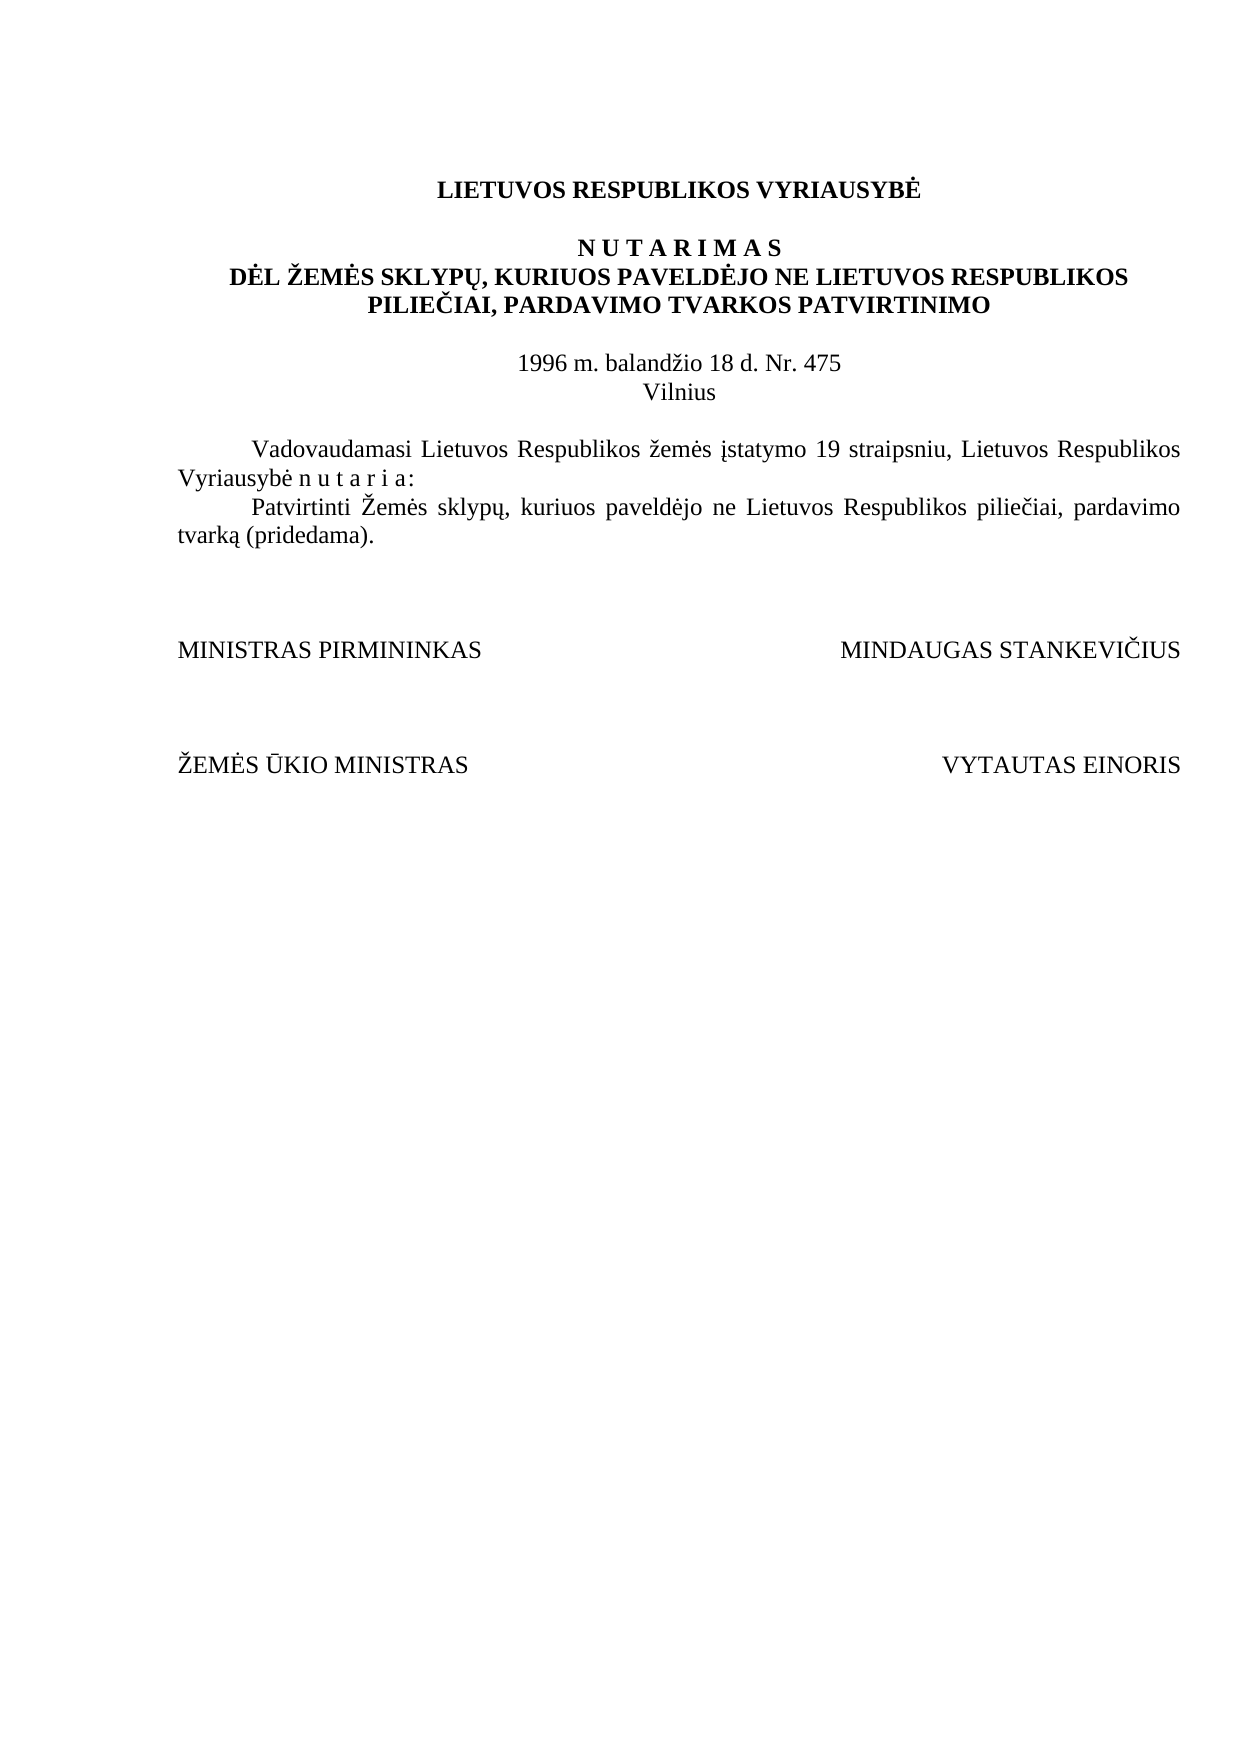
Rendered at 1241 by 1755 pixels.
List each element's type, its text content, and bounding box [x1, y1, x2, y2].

text Vilnius [177, 377, 1181, 406]
text N U T A R I M A S [177, 233, 1181, 262]
text MINISTRAS PIRMININKAS MINDAUGAS STANKEVIČIUS [177, 636, 1181, 664]
text LIETUVOS RESPUBLIKOS VYRIAUSYBĖ [177, 176, 1181, 204]
text DĖL ŽEMĖS SKLYPŲ, KURIUOS PAVELDĖJO NE LIETUVOS RESPUBLIKOS PILIEČIAI, PARDAVIMO TVARKOS PATVIRTINIMO [177, 262, 1181, 319]
text Patvirtinti Žemės sklypų, kuriuos paveldėjo ne Lietuvos Respublikos piliečiai, pardavimo tvarką (pridedama). [177, 492, 1181, 549]
text 1996 m. balandžio 18 d. Nr. 475 [177, 348, 1181, 377]
text Vadovaudamasi Lietuvos Respublikos žemės įstatymo 19 straipsniu, Lietuvos Respublikos Vyriausybė nutaria: [177, 434, 1181, 492]
text ŽEMĖS ŪKIO MINISTRAS VYTAUTAS EINORIS [177, 751, 1181, 779]
